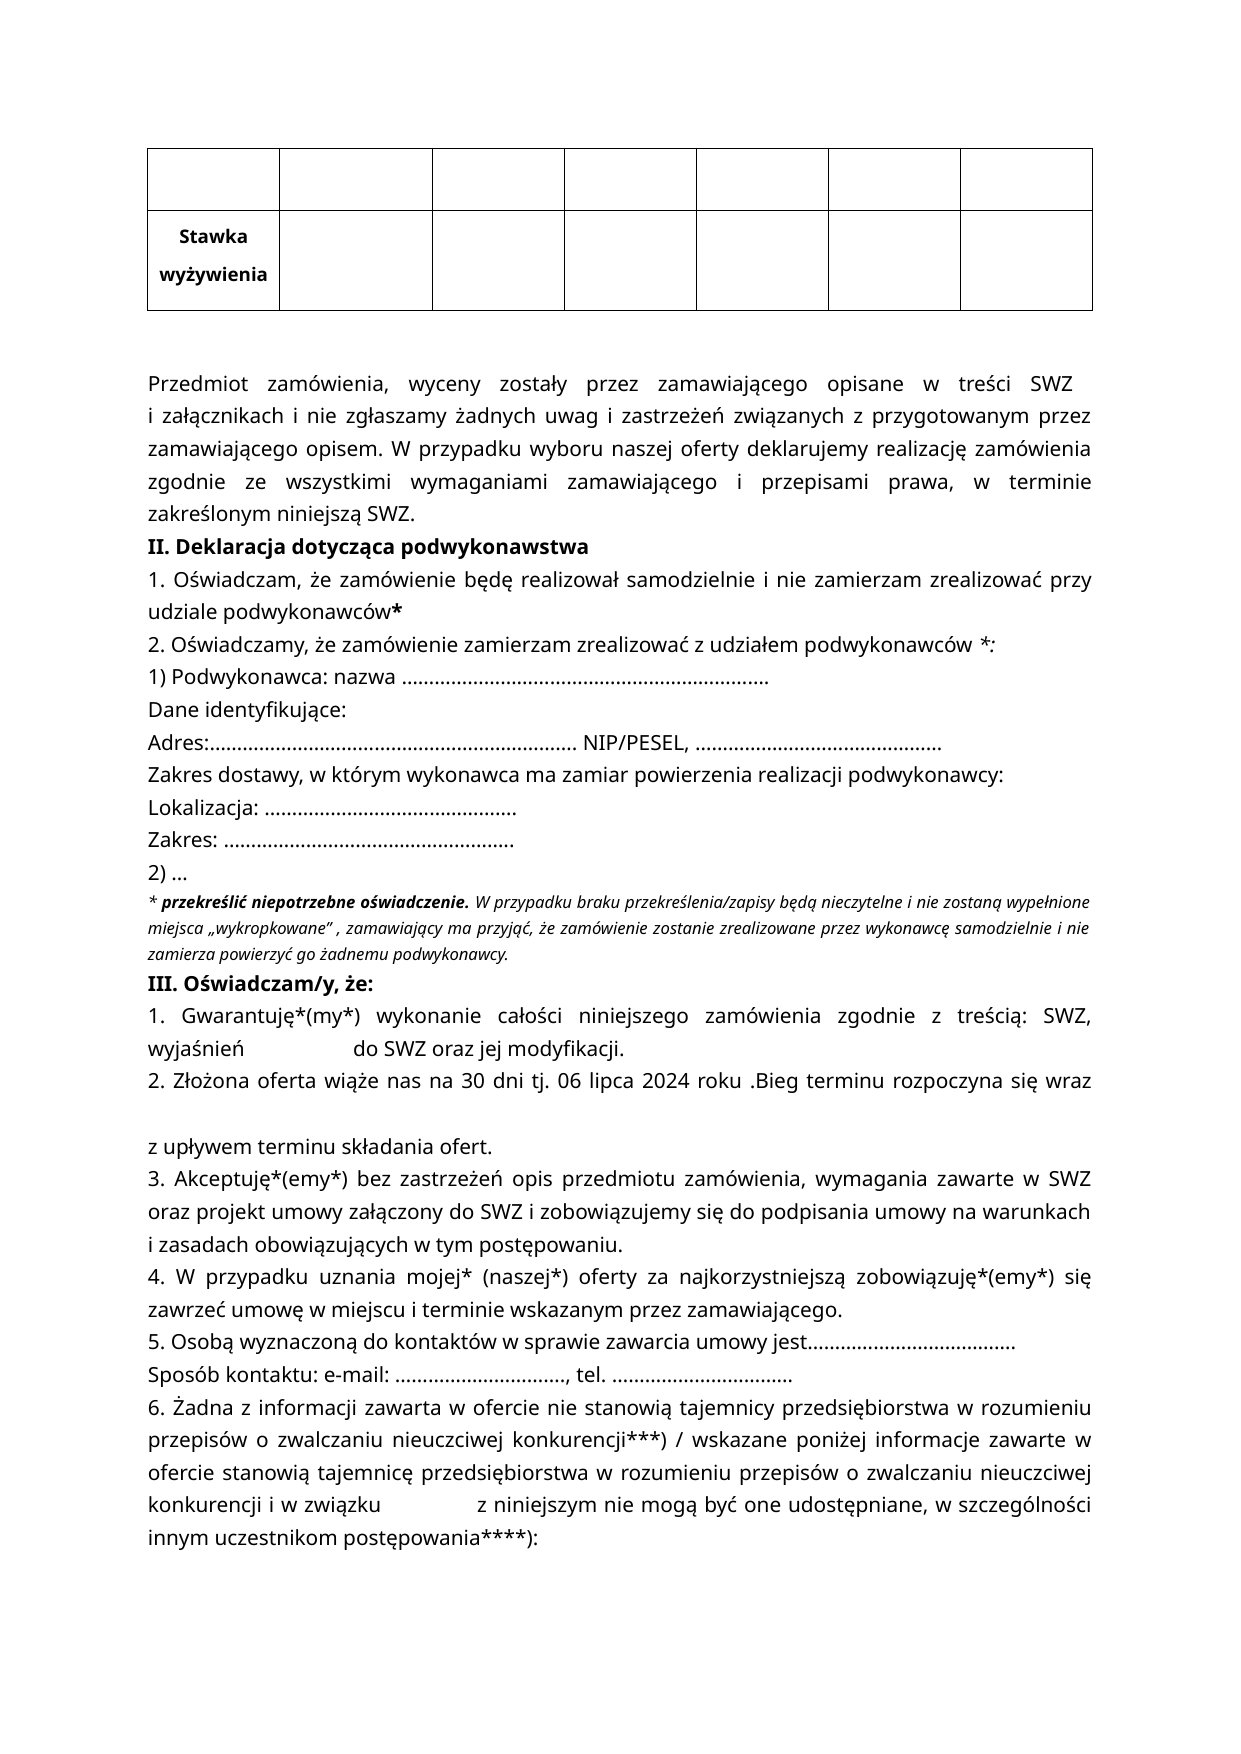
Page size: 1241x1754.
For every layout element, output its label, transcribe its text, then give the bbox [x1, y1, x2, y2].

text 2) … [148, 858, 1093, 887]
text 4. W przypadku uznania mojej* (naszej*) oferty za najkorzystniejszą zobowiązuję*(emy*) się zawrzeć umowę w miejscu i terminie wskazanym przez zamawiającego. [148, 1262, 1093, 1323]
text Zakres: …………………………………………….. [148, 826, 1093, 854]
table_cell [697, 149, 828, 210]
table_cell [565, 149, 696, 210]
text III. Oświadczam/y, że: [148, 969, 1093, 997]
text 1. Gwarantuję*(my*) wykonanie całości niniejszego zamówienia zgodnie z treścią: SWZ, wyjaśnień do SWZ oraz jej modyfikacji. [148, 1001, 1093, 1062]
table_cell [829, 149, 960, 210]
text 3. Akceptuję*(emy*) bez zastrzeżeń opis przedmiotu zamówienia, wymagania zawarte w SWZ oraz projekt umowy załączony do SWZ i zobowiązujemy się do podpisania umowy na warunkach i zasadach obowiązujących w tym postępowaniu. [148, 1164, 1093, 1258]
text 2. Oświadczamy, że zamówienie zamierzam zrealizować z udziałem podwykonawców *: [148, 630, 1093, 658]
text Sposób kontaktu: e-mail: …………………………., tel. …………………………… [148, 1360, 1093, 1388]
text Zakres dostawy, w którym wykonawca ma zamiar powierzenia realizacji podwykonawcy: [148, 760, 1093, 789]
table_cell [433, 149, 564, 210]
table_cell [433, 211, 564, 310]
table_cell [829, 211, 960, 310]
text 1) Podwykonawca: nazwa …………………………………………………………. [148, 662, 1093, 691]
text Adres:…………………………………………………………. NIP/PESEL, ……………………………………… [148, 728, 1093, 756]
text Przedmiot zamówienia, wyceny zostały przez zamawiającego opisane w treści SWZ i załącznikach i nie zgłaszamy żadnych uwag i zastrzeżeń związanych z przygotowanym przez zamawiającego opisem. W przypadku wyboru naszej oferty deklarujemy realizację zamówienia zgodnie ze wszystkimi wymaganiami zamawiającego i przepisami prawa, w terminie zakreślonym niniejszą SWZ. [148, 369, 1093, 528]
table_cell [961, 149, 1092, 210]
table_cell [280, 211, 432, 310]
table_header [148, 149, 279, 210]
text 5. Osobą wyznaczoną do kontaktów w sprawie zawarcia umowy jest……………….………………. [148, 1327, 1093, 1356]
text Dane identyfikujące: [148, 695, 1093, 723]
text 1. Oświadczam, że zamówienie będę realizował samodzielnie i nie zamierzam zrealizować przy udziale podwykonawców* [148, 565, 1093, 626]
text 2. Złożona oferta wiąże nas na 30 dni tj. 06 lipca 2024 roku .Bieg terminu rozpoczyna się wraz z upływem terminu składania ofert. [148, 1067, 1093, 1160]
table_cell Stawka wyżywienia [148, 211, 279, 310]
text Lokalizacja: ………………………………………. [148, 793, 1093, 821]
text II. Deklaracja dotycząca podwykonawstwa [148, 532, 1093, 561]
table_cell [280, 149, 432, 210]
table_cell [565, 211, 696, 310]
table_cell [697, 211, 828, 310]
table_cell [961, 211, 1092, 310]
text 6. Żadna z informacji zawarta w ofercie nie stanowią tajemnicy przedsiębiorstwa w rozumieniu przepisów o zwalczaniu nieuczciwej konkurencji***) / wskazane poniżej informacje zawarte w ofercie stanowią tajemnicę przedsiębiorstwa w rozumieniu przepisów o zwalczaniu nieuczciwej konkurencji i w związku z niniejszym nie mogą być one udostępniane, w szczególności innym uczestnikom postępowania****): [148, 1393, 1093, 1552]
text * przekreślić niepotrzebne oświadczenie. W przypadku braku przekreślenia/zapisy będą nieczytelne i nie zostaną wypełnione miejsca „wykropkowane” , zamawiający ma przyjąć, że zamówienie zostanie zrealizowane przez wykonawcę samodzielnie i nie zamierza powierzyć go żadnemu podwykonawcy. [148, 891, 1093, 966]
